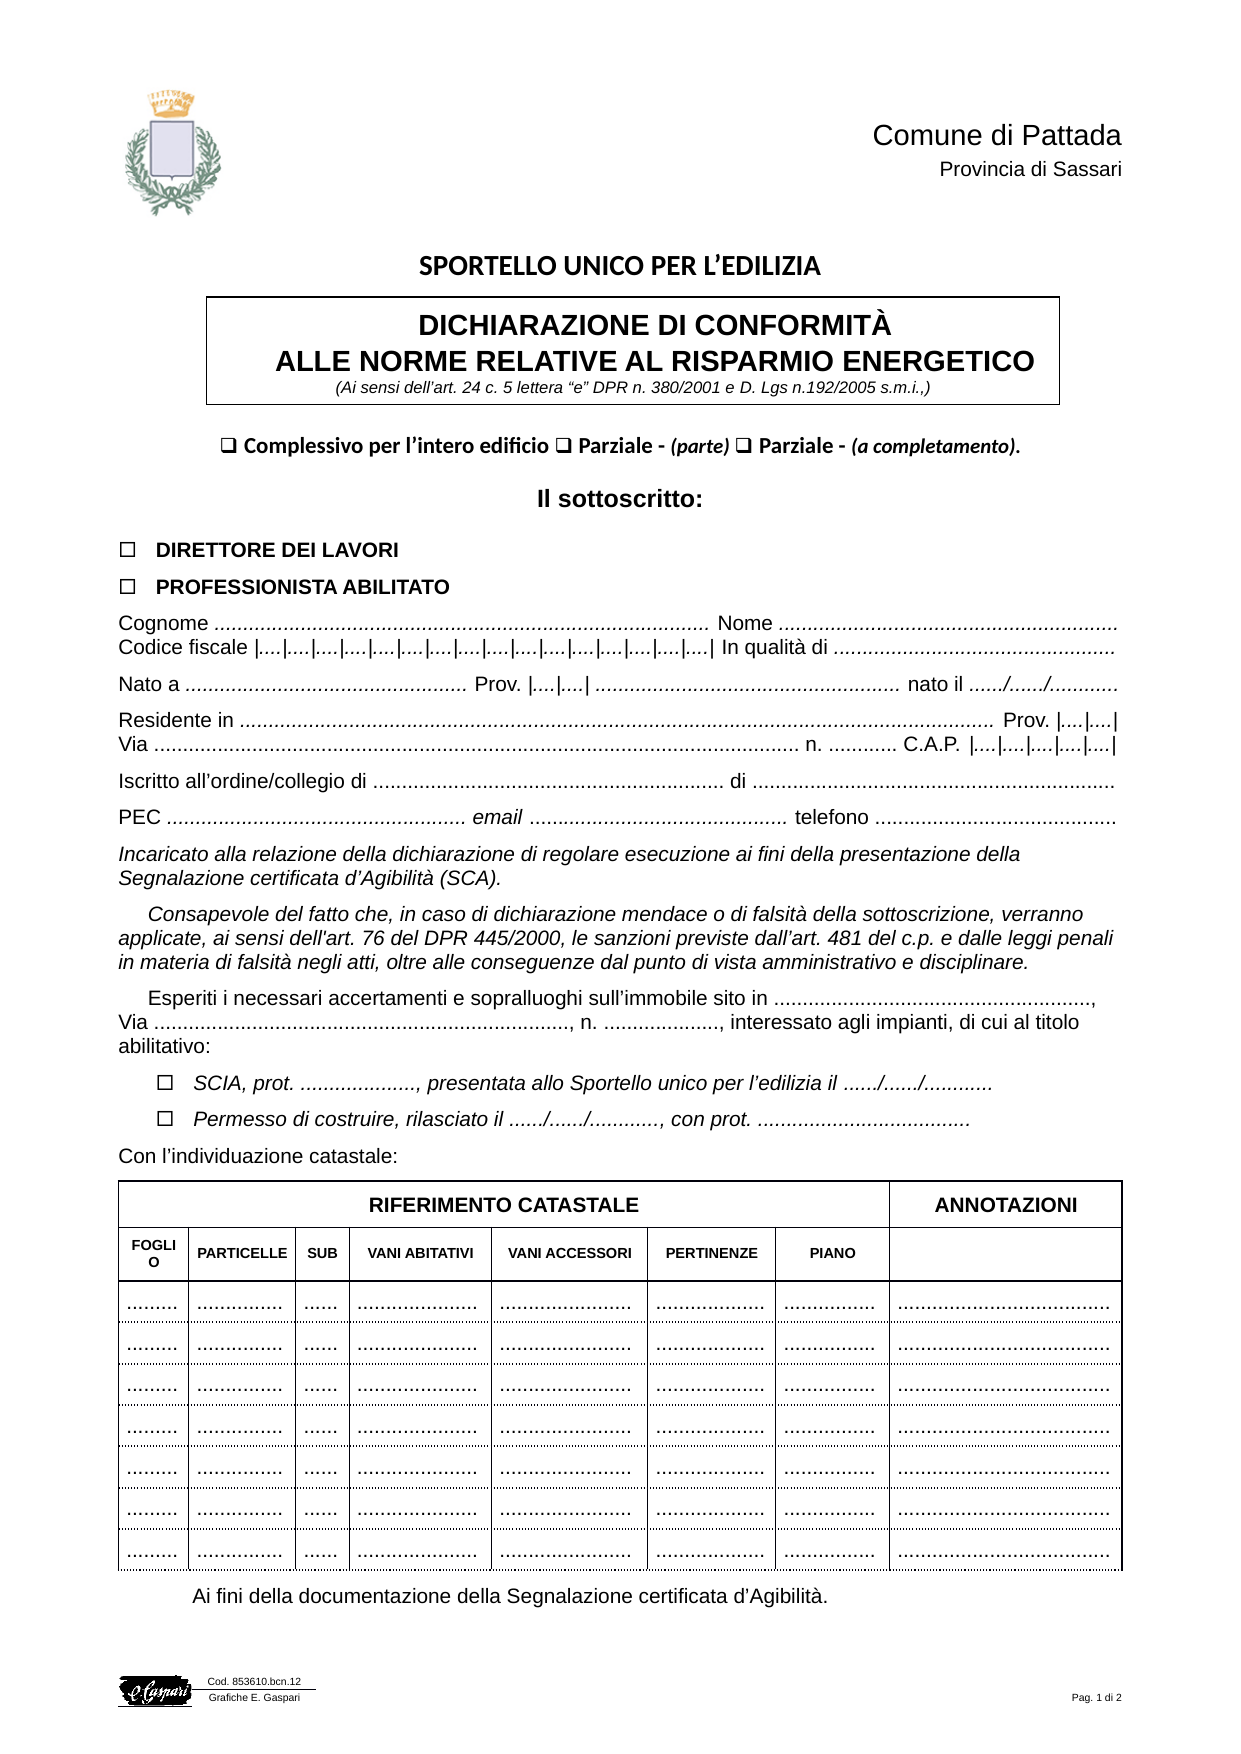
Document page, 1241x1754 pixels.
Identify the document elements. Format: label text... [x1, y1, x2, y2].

table_cell ..................................... [890, 1528, 1121, 1569]
table_cell ................ [776, 1404, 889, 1445]
picture [118, 1674, 192, 1706]
table_cell ....................... [492, 1487, 647, 1528]
table_cell ...... [296, 1363, 349, 1404]
table_cell PERTINENZE [648, 1228, 775, 1280]
table_cell ....................... [492, 1404, 647, 1445]
table_cell ....................... [492, 1321, 647, 1362]
text Comune di Pattada [224, 118, 1122, 152]
table_cell VANI ABITATIVI [350, 1228, 491, 1280]
table_cell SUB [296, 1228, 349, 1280]
table_cell ....................... [492, 1528, 647, 1569]
table_cell [890, 1228, 1121, 1280]
table_cell ............... [189, 1363, 295, 1404]
table_header ANNOTAZIONI [890, 1182, 1121, 1227]
table_cell ..................... [350, 1404, 491, 1445]
table_cell ................ [776, 1321, 889, 1362]
table_cell ....................... [492, 1445, 647, 1487]
table_cell ...... [296, 1445, 349, 1487]
text Nato a ................................................. Prov. |....|....| ..................................................... nato il ....../....../............ [118, 672, 1122, 696]
list DIRETTORE DEI LAVORI [118, 538, 1122, 562]
table_cell ..................... [350, 1363, 491, 1404]
text Residente in ................................................................................................................................... Prov. |....|....| Via ................................................................................................................ n. ............ C.A.P. |....|....|....|....|....| [118, 708, 1122, 756]
table_cell ......... [119, 1321, 188, 1362]
table_cell ..................................... [890, 1363, 1121, 1404]
table_cell ......... [119, 1445, 188, 1487]
picture [122, 87, 224, 219]
text Provincia di Sassari [224, 157, 1122, 181]
table_cell ..................... [350, 1487, 491, 1528]
list SCIA, prot. ...................., presentata allo Sportello unico per l’edilizia il ....../....../............ [156, 1071, 1122, 1094]
table_cell ......... [119, 1528, 188, 1569]
table_cell ..................................... [890, 1445, 1121, 1487]
table_cell ......... [119, 1363, 188, 1404]
table_cell ............... [189, 1321, 295, 1362]
table_header RIFERIMENTO CATASTALE [119, 1182, 889, 1227]
table_cell ................... [648, 1321, 775, 1362]
text Con l’individuazione catastale: [118, 1144, 1122, 1168]
table_cell ..................................... [890, 1404, 1121, 1445]
table_cell ...... [296, 1321, 349, 1362]
text Il sottoscritto: [118, 484, 1122, 513]
table_cell PARTICELLE [189, 1228, 295, 1280]
table_cell ............... [189, 1528, 295, 1569]
table_cell VANI ACCESSORI [492, 1228, 647, 1280]
text Esperiti i necessari accertamenti e sopralluoghi sull’immobile sito in ......................................................., Via ........................................................................, n. ...................., interessato agli impianti, di cui al titolo abilitativo: [118, 986, 1122, 1058]
table_cell ...... [296, 1404, 349, 1445]
text Incaricato alla relazione della dichiarazione di regolare esecuzione ai fini della presentazione della Segnalazione certificata d’Agibilità (SCA). [118, 841, 1122, 889]
table_cell ............... [189, 1404, 295, 1445]
table_cell ....................... [492, 1282, 647, 1321]
table_cell ..................... [350, 1321, 491, 1362]
table_cell ................... [648, 1282, 775, 1321]
text  Complessivo per l’intero edificio  Parziale - (parte)  Parziale - (a completamento). [118, 431, 1122, 459]
table_cell ..................... [350, 1445, 491, 1487]
table_cell ..................................... [890, 1282, 1121, 1321]
table_cell ..................................... [890, 1487, 1121, 1528]
table_cell FOGLIO [119, 1228, 188, 1280]
table_cell ...... [296, 1282, 349, 1321]
table_cell ................ [776, 1445, 889, 1487]
table_cell ..................... [350, 1282, 491, 1321]
list PROFESSIONISTA ABILITATO [118, 574, 1122, 599]
table_cell ...... [296, 1487, 349, 1528]
table_cell ....................... [492, 1363, 647, 1404]
table_cell ..................... [350, 1528, 491, 1569]
table_cell ................ [776, 1363, 889, 1404]
table_cell ............... [189, 1282, 295, 1321]
table_cell ............... [189, 1487, 295, 1528]
text Consapevole del fatto che, in caso di dichiarazione mendace o di falsità della sottoscrizione, verranno applicate, ai sensi dell'art. 76 del DPR 445/2000, le sanzioni previste dall’art. 481 del c.p. e dalle leggi penali in materia di falsità negli atti, oltre alle conseguenze dal punto di vista amministrativo e disciplinare. [118, 902, 1122, 974]
table_cell ................... [648, 1404, 775, 1445]
table_cell ................ [776, 1282, 889, 1321]
text Cognome ...................................................................................... Nome ........................................................... Codice fiscale |....|....|....|....|....|....|....|....|....|....|....|....|....|....|....|....| In qualità di ................................................. [118, 611, 1122, 659]
table_cell ...... [296, 1528, 349, 1569]
table_cell ................... [648, 1363, 775, 1404]
table_cell ................... [648, 1445, 775, 1487]
table_cell ......... [119, 1404, 188, 1445]
table_cell PIANO [776, 1228, 889, 1280]
table_cell ......... [119, 1487, 188, 1528]
table_cell ............... [189, 1445, 295, 1487]
list Permesso di costruire, rilasciato il ....../....../............, con prot. ..................................... [156, 1107, 1122, 1131]
table_cell ................... [648, 1487, 775, 1528]
text Iscritto all’ordine/collegio di ............................................................. di ............................................................... [118, 768, 1122, 792]
table_cell ................... [648, 1528, 775, 1569]
table_cell ................ [776, 1487, 889, 1528]
text Ai fini della documentazione della Segnalazione certificata d’Agibilità. [118, 1584, 1122, 1608]
subtitle SPORTELLO UNICO PER L’EDILIZIA [118, 247, 1122, 282]
table_cell ................ [776, 1528, 889, 1569]
table_cell ......... [119, 1282, 188, 1321]
text PEC .................................................... email ............................................. telefono .......................................... [118, 805, 1122, 829]
table_cell ..................................... [890, 1321, 1121, 1362]
